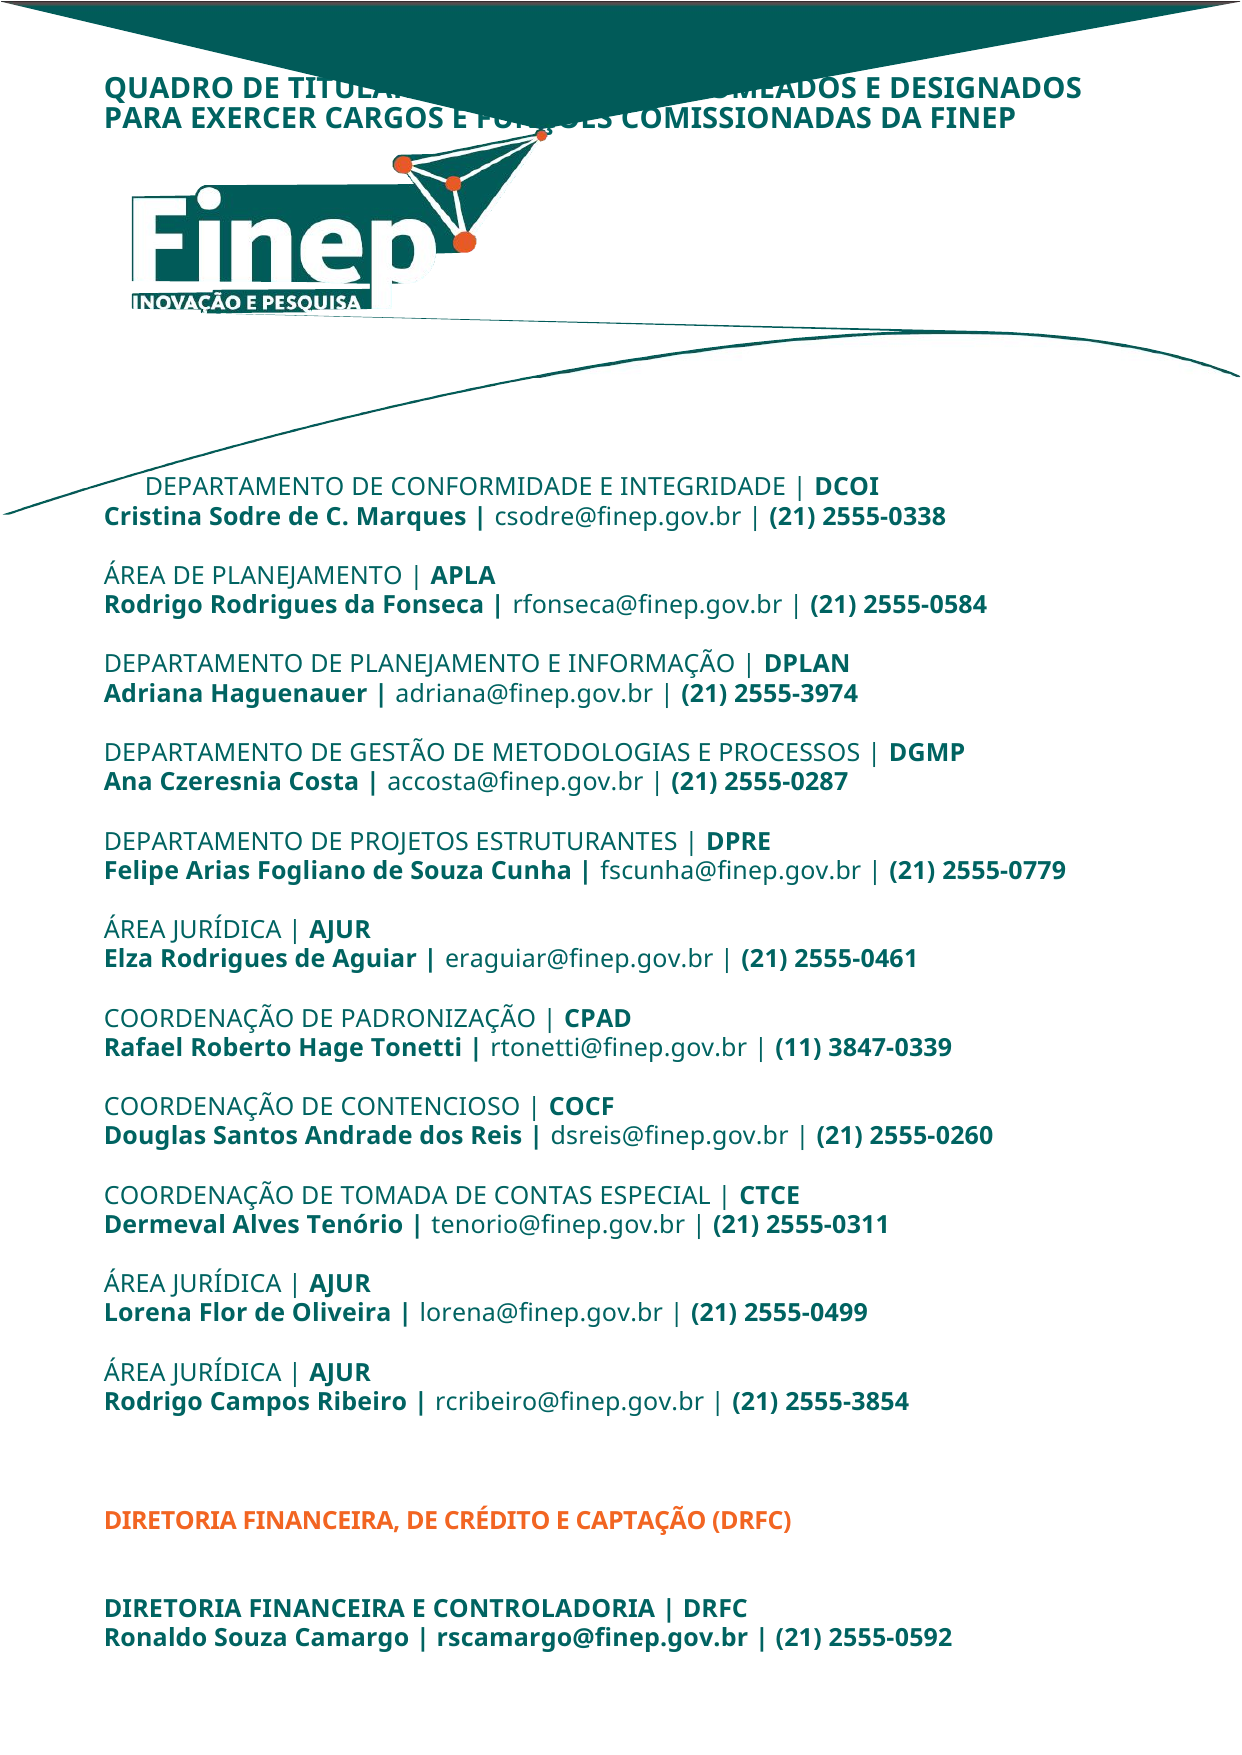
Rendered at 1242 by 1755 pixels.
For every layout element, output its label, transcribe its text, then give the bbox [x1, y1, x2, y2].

text DEPARTAMENTO DE CONFORMIDADE E INTEGRIDADE | DCOI Cristina Sodre de C. Marques | csodre@finep.gov.br | (21) 2555-0338 [103, 472, 1152, 531]
text DEPARTAMENTO DE GESTÃO DE METODOLOGIAS E PROCESSOS | DGMP Ana Czeresnia Costa | accosta@finep.gov.br | (21) 2555-0287 [103, 738, 1152, 796]
text COORDENAÇÃO DE PADRONIZAÇÃO | CPAD Rafael Roberto Hage Tonetti | rtonetti@finep.gov.br | (11) 3847-0339 [103, 1004, 1152, 1062]
text DEPARTAMENTO DE PLANEJAMENTO E INFORMAÇÃO | DPLAN Adriana Haguenauer | adriana@finep.gov.br | (21) 2555-3974 [103, 649, 1152, 708]
text ÁREA JURÍDICA | AJUR Elza Rodrigues de Aguiar | eraguiar@finep.gov.br | (21) 2555-0461 [103, 915, 1152, 973]
text ÁREA DE PLANEJAMENTO | APLA Rodrigo Rodrigues da Fonseca | rfonseca@finep.gov.br | (21) 2555-0584 [103, 561, 1152, 619]
text DIRETORIA FINANCEIRA E CONTROLADORIA | DRFC Ronaldo Souza Camargo | rscamargo@finep.gov.br | (21) 2555-0592 [103, 1565, 1152, 1653]
text DEPARTAMENTO DE PROJETOS ESTRUTURANTES | DPRE Felipe Arias Fogliano de Souza Cunha | fscunha@finep.gov.br | (21) 2555-0779 [103, 827, 1152, 885]
text ÁREA JURÍDICA | AJUR Lorena Flor de Oliveira | lorena@finep.gov.br | (21) 2555-0499 [103, 1269, 1152, 1328]
text COORDENAÇÃO DE CONTENCIOSO | COCF Douglas Santos Andrade dos Reis | dsreis@finep.gov.br | (21) 2555-0260 [103, 1092, 1152, 1151]
text DIRETORIA FINANCEIRA, DE CRÉDITO E CAPTAÇÃO (DRFC) [103, 1506, 1152, 1535]
text COORDENAÇÃO DE TOMADA DE CONTAS ESPECIAL | CTCE Dermeval Alves Tenório | tenorio@finep.gov.br | (21) 2555-0311 [103, 1181, 1152, 1239]
text ÁREA JURÍDICA | AJUR Rodrigo Campos Ribeiro | rcribeiro@finep.gov.br | (21) 2555-3854 [103, 1358, 1152, 1416]
